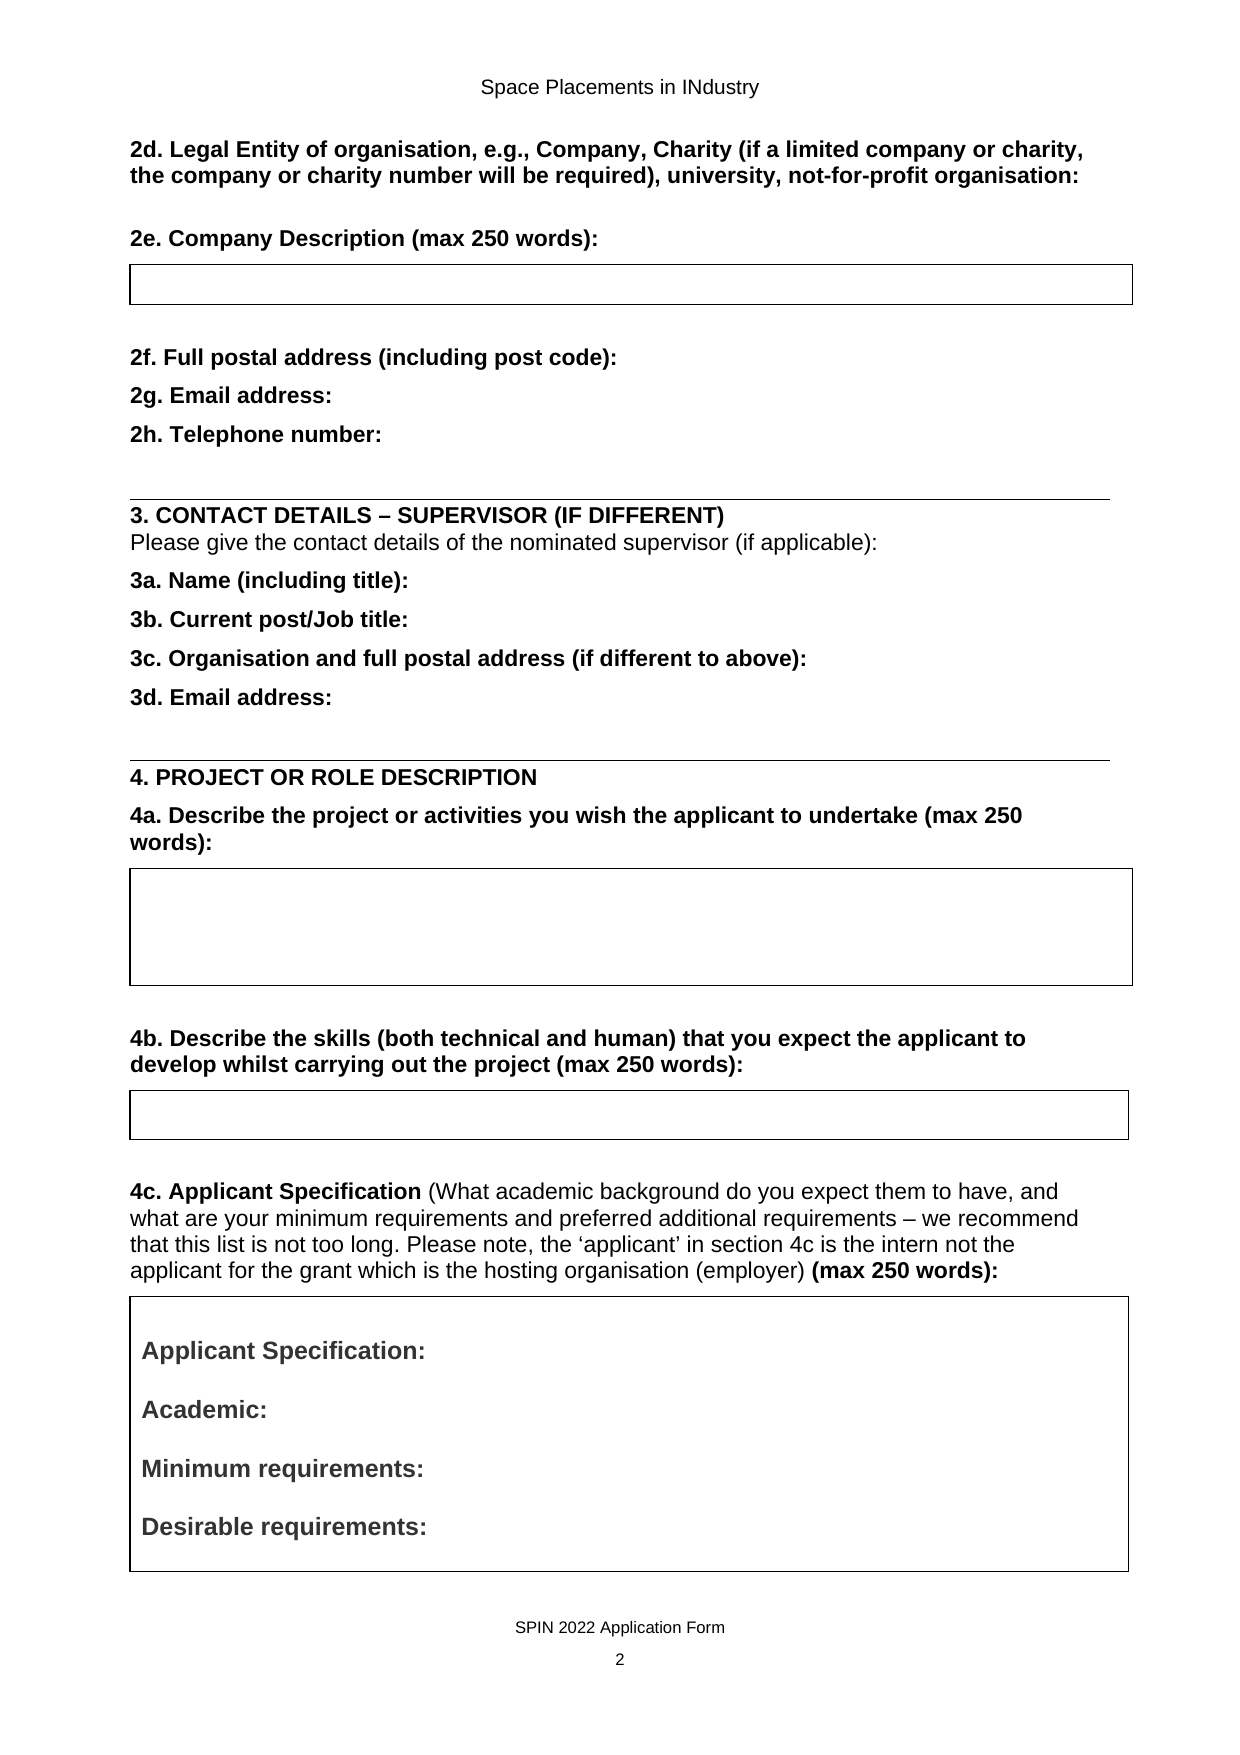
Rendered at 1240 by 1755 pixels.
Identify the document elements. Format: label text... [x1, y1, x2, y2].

text 2f. Full postal address (including post code): [130, 344, 1110, 370]
subtitle 4. PROJECT OR ROLE DESCRIPTION [130, 761, 1110, 790]
text 2e. Company Description (max 250 words): [130, 225, 1110, 251]
text 4b. Describe the skills (both technical and human) that you expect the applicant to develop whilst carrying out the project (max 250 words): [130, 1025, 1110, 1078]
text 3a. Name (including title): [130, 567, 1110, 594]
text 2g. Email address: [130, 382, 1110, 409]
table_header [131, 869, 1132, 985]
text Please give the contact details of the nominated supervisor (if applicable): [130, 528, 1110, 555]
table_header [131, 265, 1132, 304]
text 3d. Email address: [130, 684, 1110, 710]
table_header [1133, 868, 1240, 985]
text 4c. Applicant Specification (What academic background do you expect them to have, and what are your minimum requirements and preferred additional requirements – we recommend that this list is not too long. Please note, the ‘applicant’ in section 4c is the intern not the applicant for the grant which is the hosting organisation (employer) (max 250 words): [130, 1178, 1110, 1284]
text 3b. Current post/Job title: [130, 606, 1110, 633]
text 2h. Telephone number: [130, 421, 1110, 448]
table_header [131, 1091, 1128, 1138]
text 2d. Legal Entity of organisation, e.g., Company, Charity (if a limited company or charity, the company or charity number will be required), university, not-for-profit organisation: [130, 136, 1110, 212]
table_header Applicant Specification: Academic: Minimum requirements: Desirable requirements: [131, 1297, 1128, 1571]
text 3c. Organisation and full postal address (if different to above): [130, 645, 1110, 671]
subtitle 3. Contact Details – SUPERVISOR (IF DIFFERENT) [130, 500, 1110, 528]
text 4a. Describe the project or activities you wish the applicant to undertake (max 250 words): [130, 802, 1110, 855]
